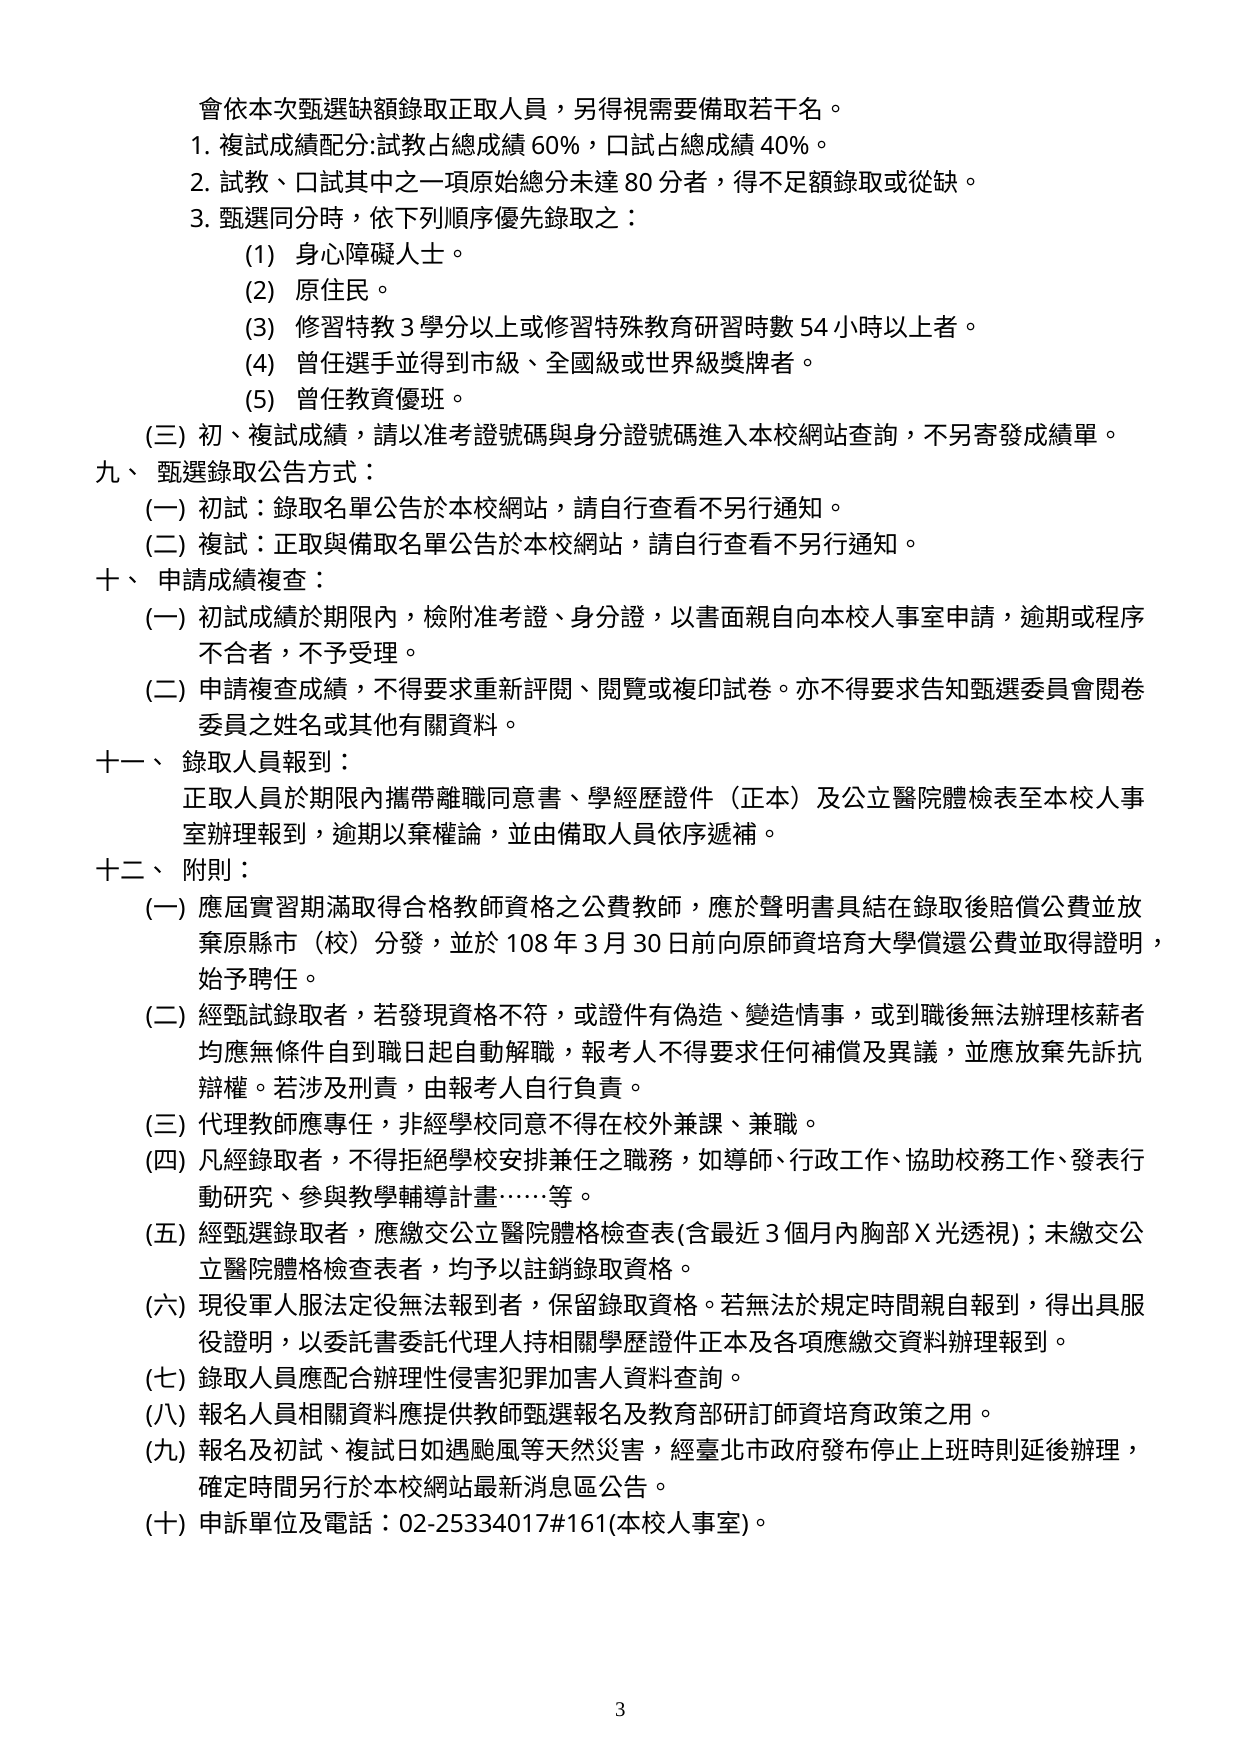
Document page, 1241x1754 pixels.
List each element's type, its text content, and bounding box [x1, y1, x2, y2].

list 代理教師應專任，非經學校同意不得在校外兼課、兼職。 [145, 1104, 1145, 1141]
list 初、複試成績，請以准考證號碼與身分證號碼進入本校網站查詢，不另寄發成績單。 [145, 416, 1145, 452]
list 申訴單位及電話：02-25334017#161(本校人事室)。 [145, 1503, 1145, 1539]
list 錄取人員應配合辦理性侵害犯罪加害人資料查詢。 [145, 1358, 1145, 1394]
list 複試成績配分:試教占總成績60%，口試占總成績40%。 [189, 126, 1145, 162]
list 申請複查成績，不得要求重新評閱、閱覽或複印試卷。亦不得要求告知甄選委員會閱卷委員之姓名或其他有關資料。 [145, 669, 1145, 742]
list 應屆實習期滿取得合格教師資格之公費教師，應於聲明書具結在錄取後賠償公費並放棄原縣市（校）分發，並於108年3月30日前向原師資培育大學償還公費並取得證明，始予聘任。 [145, 887, 1145, 996]
list 附則： [95, 851, 1145, 887]
list 甄選錄取公告方式： [95, 452, 1145, 488]
list 報名人員相關資料應提供教師甄選報名及教育部研訂師資培育政策之用。 [145, 1394, 1145, 1431]
list 申請成績複查： [95, 561, 1145, 597]
list 原住民。 [245, 271, 1145, 307]
list 複試：正取與備取名單公告於本校網站，請自行查看不另行通知。 [145, 524, 1145, 561]
list 試教、口試其中之一項原始總分未達80分者，得不足額錄取或從缺。 [189, 162, 1145, 198]
list 現役軍人服法定役無法報到者，保留錄取資格。若無法於規定時間親自報到，得出具服役證明，以委託書委託代理人持相關學歷證件正本及各項應繳交資料辦理報到。 [145, 1286, 1145, 1358]
list 曾任選手並得到市級、全國級或世界級獎牌者。 [245, 343, 1145, 379]
list 經甄選錄取者，應繳交公立醫院體格檢查表(含最近3個月內胸部Ｘ光透視)；未繳交公立醫院體格檢查表者，均予以註銷錄取資格。 [145, 1213, 1145, 1286]
list 曾任教資優班。 [245, 379, 1145, 416]
list 初試成績於期限內，檢附准考證、身分證，以書面親自向本校人事室申請，逾期或程序不合者，不予受理。 [145, 597, 1145, 669]
list 凡經錄取者，不得拒絕學校安排兼任之職務，如導師、行政工作、協助校務工作、發表行動研究、參與教學輔導計畫……等。 [145, 1141, 1145, 1213]
list 經甄試錄取者，若發現資格不符，或證件有偽造、變造情事，或到職後無法辦理核薪者，均應無條件自到職日起自動解職，報考人不得要求任何補償及異議，並應放棄先訴抗辯權。若涉及刑責，由報考人自行負責。 [145, 996, 1145, 1104]
list 會依本次甄選缺額錄取正取人員，另得視需要備取若干名。 [145, 89, 1145, 126]
list 甄選同分時，依下列順序優先錄取之： [189, 198, 1145, 234]
list 報名及初試、複試日如遇颱風等天然災害，經臺北市政府發布停止上班時則延後辦理，確定時間另行於本校網站最新消息區公告。 [145, 1431, 1145, 1503]
list 修習特教3學分以上或修習特殊教育研習時數54小時以上者。 [245, 307, 1145, 343]
list 初試：錄取名單公告於本校網站，請自行查看不另行通知。 [145, 488, 1145, 524]
list 身心障礙人士。 [245, 234, 1145, 271]
list 錄取人員報到： 正取人員於期限內攜帶離職同意書、學經歷證件（正本）及公立醫院體檢表至本校人事室辦理報到，逾期以棄權論，並由備取人員依序遞補。 [95, 742, 1145, 851]
